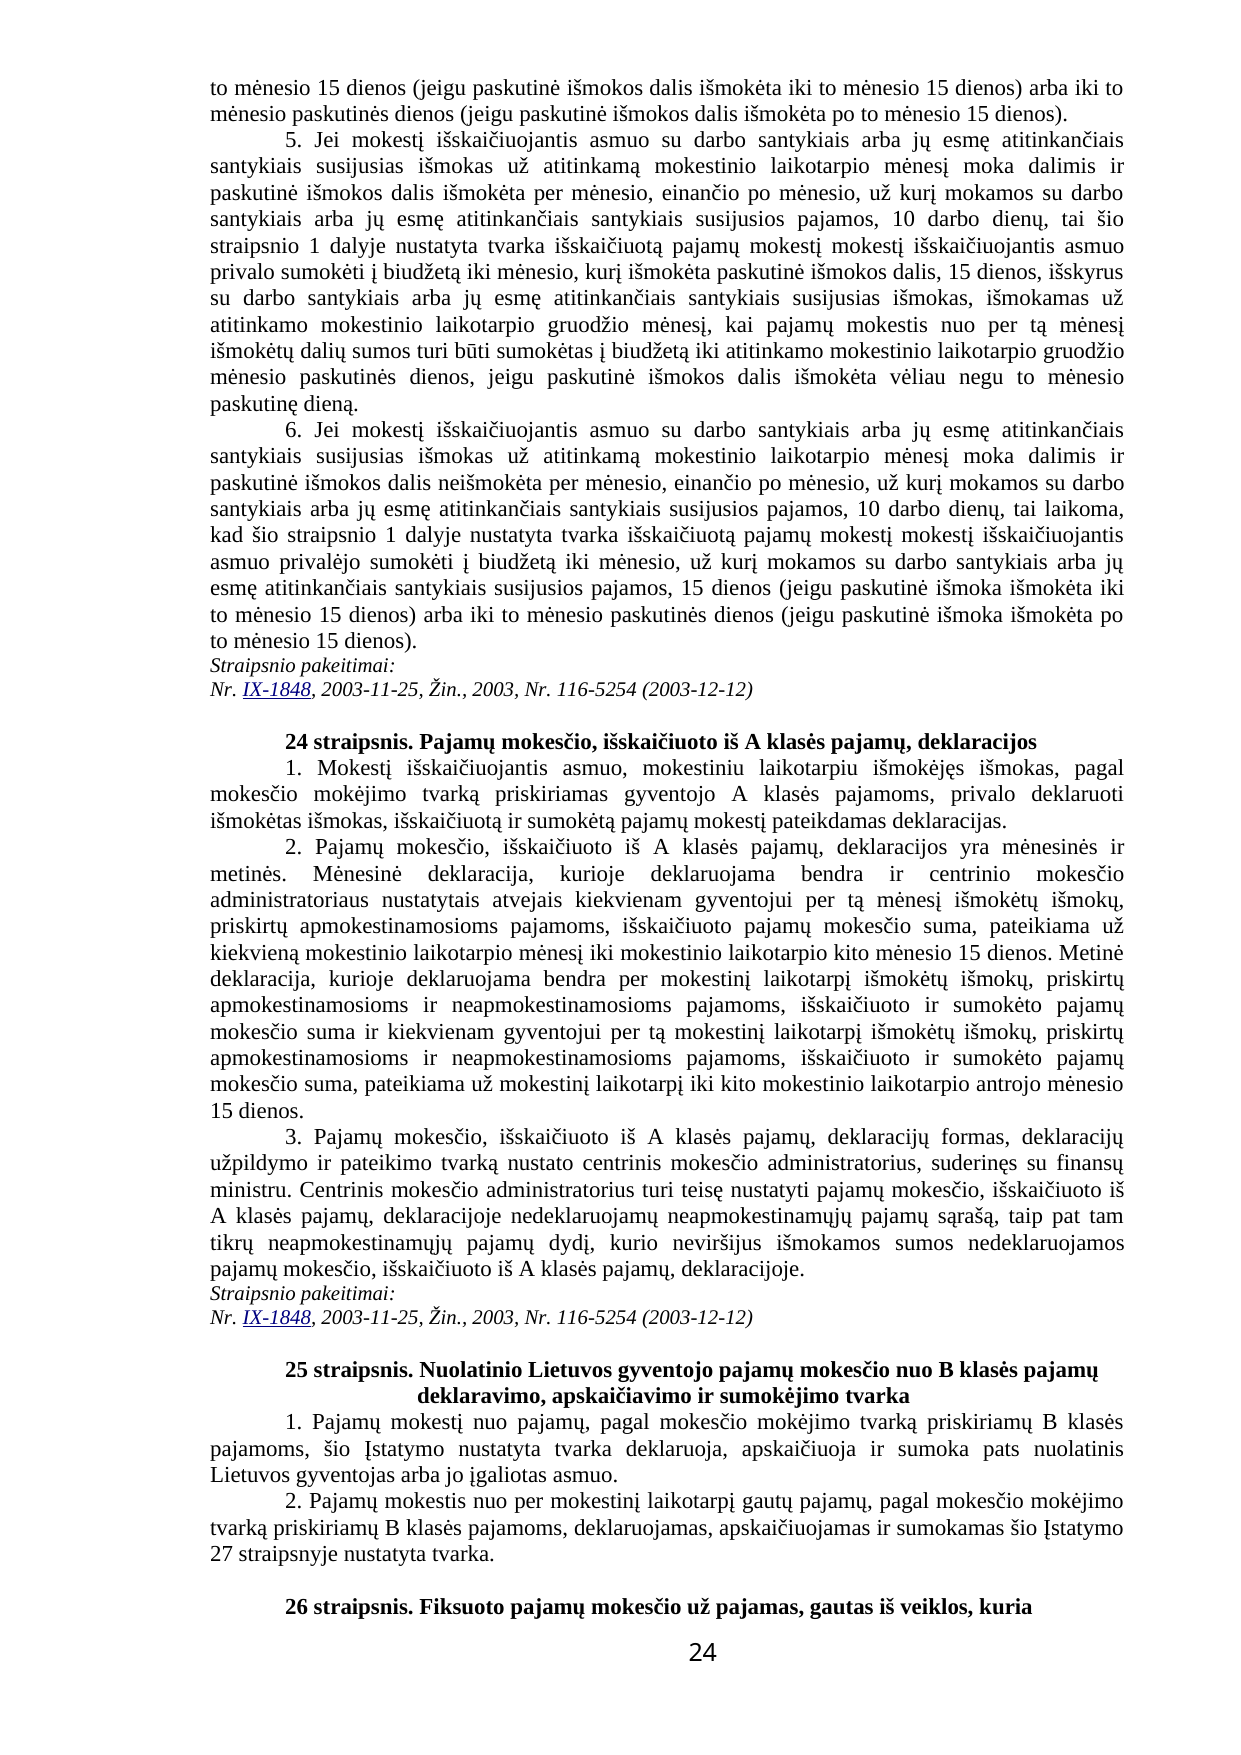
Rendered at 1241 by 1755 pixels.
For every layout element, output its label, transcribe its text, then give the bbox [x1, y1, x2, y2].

text 1. Mokestį išskaičiuojantis asmuo, mokestiniu laikotarpiu išmokėjęs išmokas, pagal mokesčio mokėjimo tvarką priskiriamas gyventojo A klasės pajamoms, privalo deklaruoti išmokėtas išmokas, išskaičiuotą ir sumokėtą pajamų mokestį pateikdamas deklaracijas. [210, 754, 1126, 833]
text 5. Jei mokestį išskaičiuojantis asmuo su darbo santykiais arba jų esmę atitinkančiais santykiais susijusias išmokas už atitinkamą mokestinio laikotarpio mėnesį moka dalimis ir paskutinė išmokos dalis išmokėta per mėnesio, einančio po mėnesio, už kurį mokamos su darbo santykiais arba jų esmę atitinkančiais santykiais susijusios pajamos, 10 darbo dienų, tai šio straipsnio 1 dalyje nustatyta tvarka išskaičiuotą pajamų mokestį mokestį išskaičiuojantis asmuo privalo sumokėti į biudžetą iki mėnesio, kurį išmokėta paskutinė išmokos dalis, 15 dienos, išskyrus su darbo santykiais arba jų esmę atitinkančiais santykiais susijusias išmokas, išmokamas už atitinkamo mokestinio laikotarpio gruodžio mėnesį, kai pajamų mokestis nuo per tą mėnesį išmokėtų dalių sumos turi būti sumokėtas į biudžetą iki atitinkamo mokestinio laikotarpio gruodžio mėnesio paskutinės dienos, jeigu paskutinė išmokos dalis išmokėta vėliau negu to mėnesio paskutinę dieną. [210, 126, 1126, 416]
text 1. Pajamų mokestį nuo pajamų, pagal mokesčio mokėjimo tvarką priskiriamų B klasės pajamoms, šio Įstatymo nustatyta tvarka deklaruoja, apskaičiuoja ir sumoka pats nuolatinis Lietuvos gyventojas arba jo įgaliotas asmuo. [210, 1408, 1126, 1487]
text Nr. IX-1848, 2003-11-25, Žin., 2003, Nr. 116-5254 (2003-12-12) [210, 677, 1126, 701]
text 6. Jei mokestį išskaičiuojantis asmuo su darbo santykiais arba jų esmę atitinkančiais santykiais susijusias išmokas už atitinkamą mokestinio laikotarpio mėnesį moka dalimis ir paskutinė išmokos dalis neišmokėta per mėnesio, einančio po mėnesio, už kurį mokamos su darbo santykiais arba jų esmę atitinkančiais santykiais susijusios pajamos, 10 darbo dienų, tai laikoma, kad šio straipsnio 1 dalyje nustatyta tvarka išskaičiuotą pajamų mokestį mokestį išskaičiuojantis asmuo privalėjo sumokėti į biudžetą iki mėnesio, už kurį mokamos su darbo santykiais arba jų esmę atitinkančiais santykiais susijusios pajamos, 15 dienos (jeigu paskutinė išmoka išmokėta iki to mėnesio 15 dienos) arba iki to mėnesio paskutinės dienos (jeigu paskutinė išmoka išmokėta po to mėnesio 15 dienos). [210, 416, 1126, 653]
text 2. Pajamų mokesčio, išskaičiuoto iš A klasės pajamų, deklaracijos yra mėnesinės ir metinės. Mėnesinė deklaracija, kurioje deklaruojama bendra ir centrinio mokesčio administratoriaus nustatytais atvejais kiekvienam gyventojui per tą mėnesį išmokėtų išmokų, priskirtų apmokestinamosioms pajamoms, išskaičiuoto pajamų mokesčio suma, pateikiama už kiekvieną mokestinio laikotarpio mėnesį iki mokestinio laikotarpio kito mėnesio 15 dienos. Metinė deklaracija, kurioje deklaruojama bendra per mokestinį laikotarpį išmokėtų išmokų, priskirtų apmokestinamosioms ir neapmokestinamosioms pajamoms, išskaičiuoto ir sumokėto pajamų mokesčio suma ir kiekvienam gyventojui per tą mokestinį laikotarpį išmokėtų išmokų, priskirtų apmokestinamosioms ir neapmokestinamosioms pajamoms, išskaičiuoto ir sumokėto pajamų mokesčio suma, pateikiama už mokestinį laikotarpį iki kito mokestinio laikotarpio antrojo mėnesio 15 dienos. [210, 833, 1126, 1123]
text 26 straipsnis. Fiksuoto pajamų mokesčio už pajamas, gautas iš veiklos, kuria [285, 1593, 1126, 1619]
text to mėnesio 15 dienos (jeigu paskutinė išmokos dalis išmokėta iki to mėnesio 15 dienos) arba iki to mėnesio paskutinės dienos (jeigu paskutinė išmokos dalis išmokėta po to mėnesio 15 dienos). [210, 73, 1126, 126]
text Straipsnio pakeitimai: [210, 653, 1126, 677]
text 25 straipsnis. Nuolatinio Lietuvos gyventojo pajamų mokesčio nuo B klasės pajamų [285, 1356, 1126, 1382]
text 24 straipsnis. Pajamų mokesčio, išskaičiuoto iš A klasės pajamų, deklaracijos [210, 728, 1126, 754]
text 3. Pajamų mokesčio, išskaičiuoto iš A klasės pajamų, deklaracijų formas, deklaracijų užpildymo ir pateikimo tvarką nustato centrinis mokesčio administratorius, suderinęs su finansų ministru. Centrinis mokesčio administratorius turi teisę nustatyti pajamų mokesčio, išskaičiuoto iš A klasės pajamų, deklaracijoje nedeklaruojamų neapmokestinamųjų pajamų sąrašą, taip pat tam tikrų neapmokestinamųjų pajamų dydį, kurio neviršijus išmokamos sumos nedeklaruojamos pajamų mokesčio, išskaičiuoto iš A klasės pajamų, deklaracijoje. [210, 1123, 1126, 1281]
text deklaravimo, apskaičiavimo ir sumokėjimo tvarka [417, 1382, 1126, 1408]
text 2. Pajamų mokestis nuo per mokestinį laikotarpį gautų pajamų, pagal mokesčio mokėjimo tvarką priskiriamų B klasės pajamoms, deklaruojamas, apskaičiuojamas ir sumokamas šio Įstatymo 27 straipsnyje nustatyta tvarka. [210, 1487, 1126, 1567]
text Straipsnio pakeitimai: [210, 1281, 1126, 1305]
text Nr. IX-1848, 2003-11-25, Žin., 2003, Nr. 116-5254 (2003-12-12) [210, 1305, 1126, 1329]
